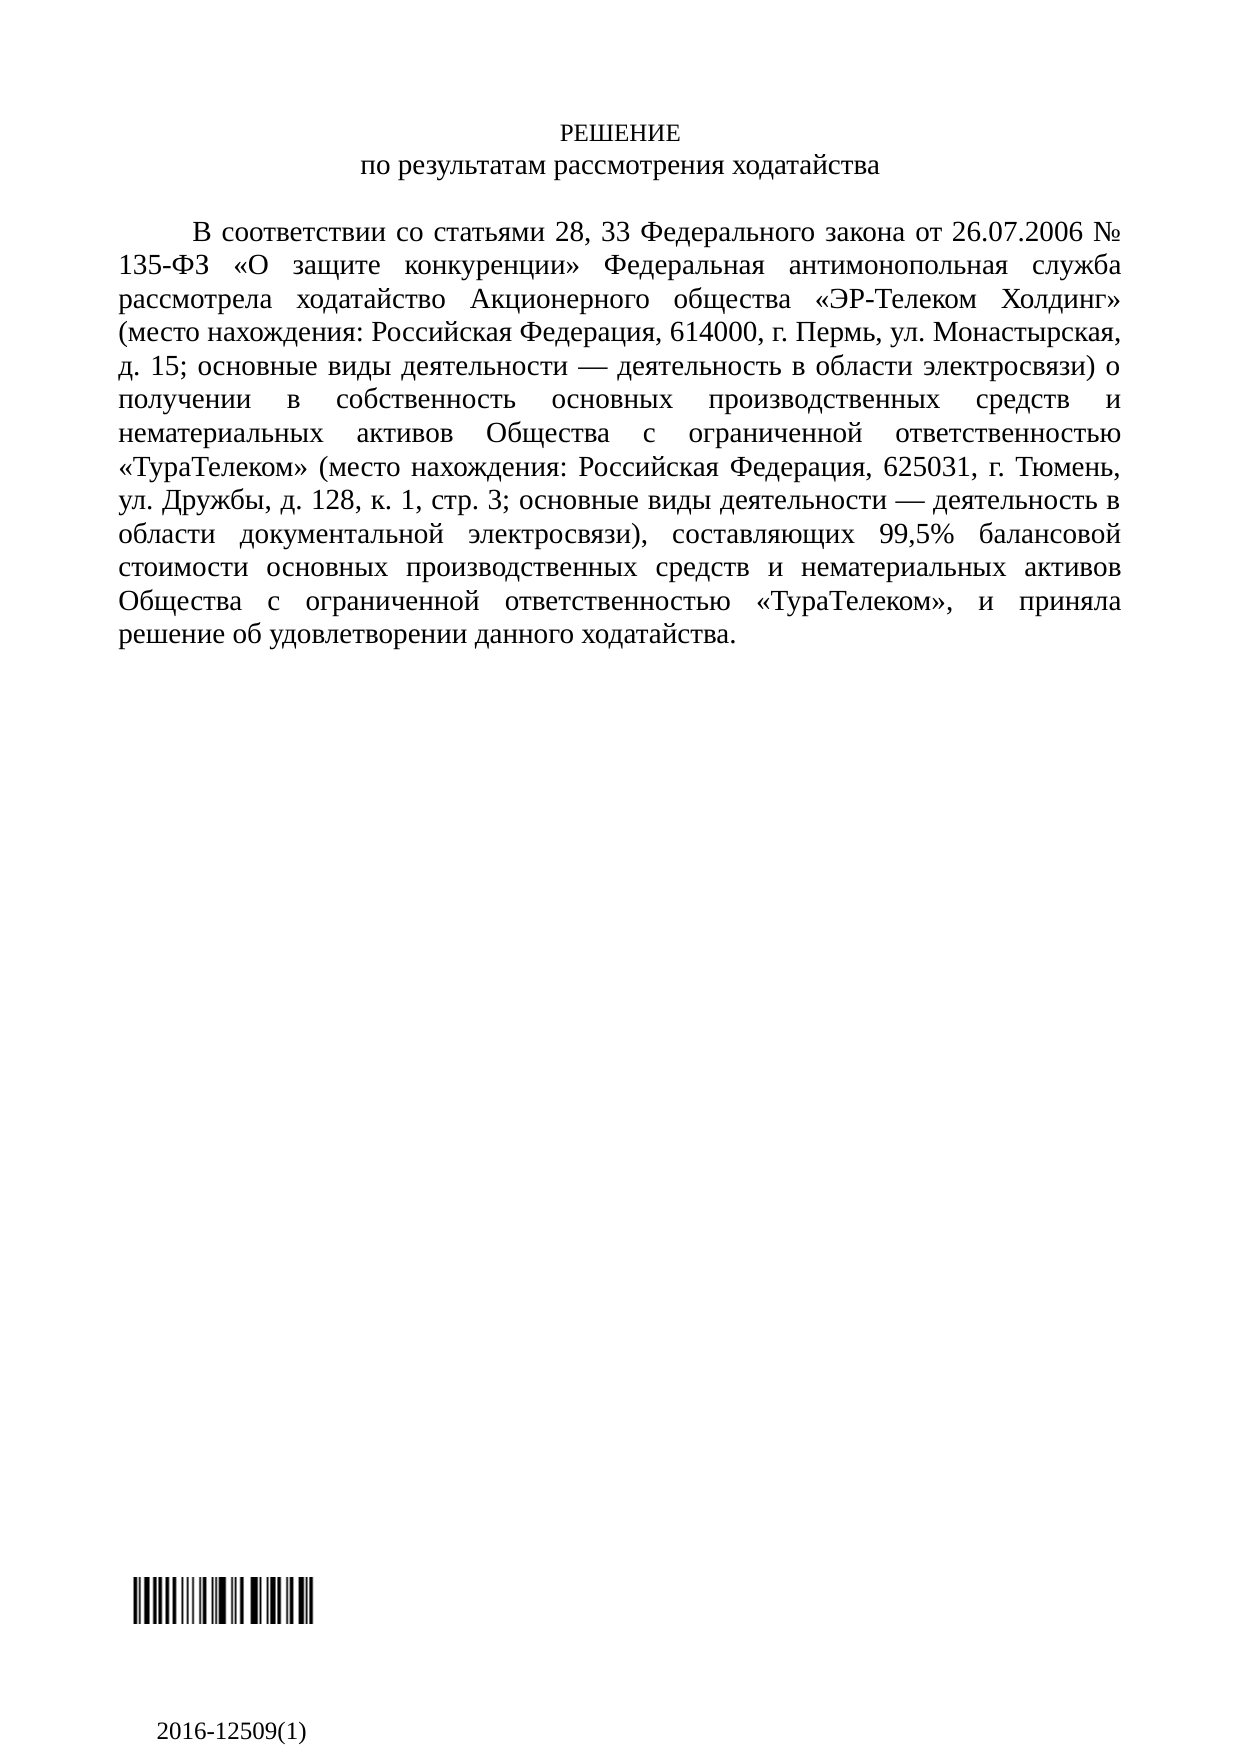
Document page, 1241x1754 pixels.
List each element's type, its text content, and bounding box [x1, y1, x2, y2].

text РЕШЕНИЕ [118, 118, 1122, 147]
text по результатам рассмотрения ходатайства [118, 147, 1122, 180]
text В соответствии со статьями 28, 33 Федерального закона от 26.07.2006 № 135-ФЗ «О защите конкуренции» Федеральная антимонопольная служба рассмотрела ходатайство Акционерного общества «ЭР-Телеком Холдинг» (место нахождения: Российская Федерация, 614000, г. Пермь, ул. Монастырская, д. 15; основные виды деятельности — деятельность в области электросвязи) о получении в собственность основных производственных средств и нематериальных активов Общества с ограниченной ответственностью «ТураТелеком» (место нахождения: Российская Федерация, 625031, г. Тюмень, ул. Дружбы, д. 128, к. 1, стр. 3; основные виды деятельности — деятельность в области документальной электросвязи), составляющих 99,5% балансовой стоимости основных производственных средств и нематериальных активов Общества с ограниченной ответственностью «ТураТелеком», и приняла решение об удовлетворении данного ходатайства. [118, 214, 1122, 650]
picture [118, 1577, 331, 1624]
